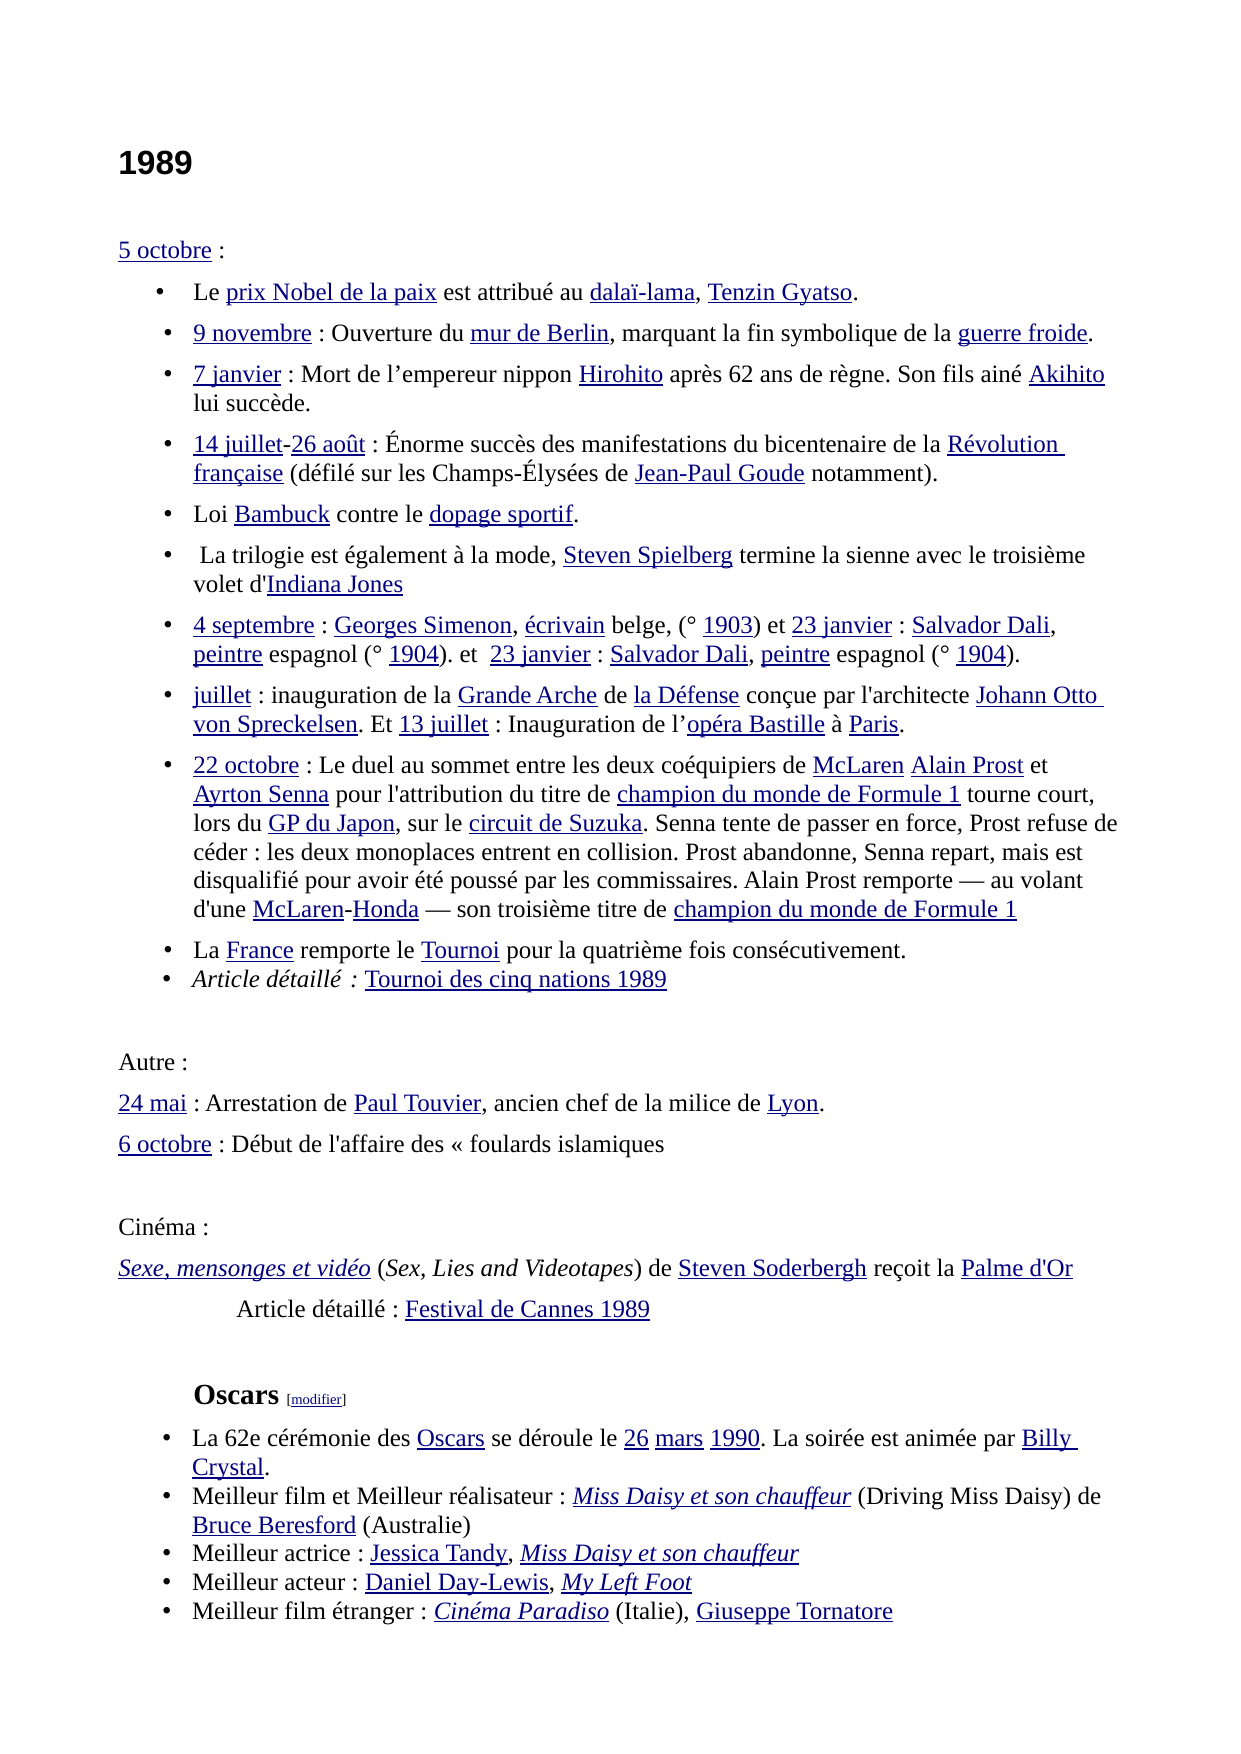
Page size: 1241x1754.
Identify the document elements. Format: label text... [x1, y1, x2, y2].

list Le prix Nobel de la paix est attribué au dalaï-lama, Tenzin Gyatso. [156, 277, 1122, 306]
subtitle 1989 [118, 143, 1122, 182]
list La 62e cérémonie des Oscars se déroule le 26 mars 1990. La soirée est animée par Billy Crystal. [162, 1423, 1122, 1481]
list 7 janvier : Mort de l’empereur nippon Hirohito après 62 ans de règne. Son fils ainé Akihito lui succède. [164, 359, 1122, 417]
subtitle Oscars [modifier] [118, 1377, 1122, 1411]
list Loi Bambuck contre le dopage sportif. [164, 499, 1122, 528]
list La France remporte le Tournoi pour la quatrième fois consécutivement. [164, 936, 1122, 964]
text 6 octobre : Début de l'affaire des « foulards islamiques [118, 1129, 1122, 1158]
list Meilleur acteur : Daniel Day-Lewis, My Left Foot [162, 1567, 1122, 1596]
text Sexe, mensonges et vidéo (Sex, Lies and Videotapes) de Steven Soderbergh reçoit la Palme d'Or [118, 1253, 1122, 1282]
text Autre : [118, 1047, 1122, 1076]
text 24 mai : Arrestation de Paul Touvier, ancien chef de la milice de Lyon. [118, 1088, 1122, 1117]
list Meilleur actrice : Jessica Tandy, Miss Daisy et son chauffeur [162, 1538, 1122, 1567]
list Meilleur film et Meilleur réalisateur : Miss Daisy et son chauffeur (Driving Miss Daisy) de Bruce Beresford (Australie) [162, 1481, 1122, 1538]
list 14 juillet-26 août : Énorme succès des manifestations du bicentenaire de la Révolution française (défilé sur les Champs-Élysées de Jean-Paul Goude notamment). [164, 429, 1122, 487]
text 5 octobre : [118, 236, 1122, 264]
list Article détaillé : Festival de Cannes 1989 [236, 1294, 1122, 1323]
list juillet : inauguration de la Grande Arche de la Défense conçue par l'architecte Johann Otto von Spreckelsen. Et 13 juillet : Inauguration de l’opéra Bastille à Paris. [164, 681, 1122, 738]
list Meilleur film étranger : Cinéma Paradiso (Italie), Giuseppe Tornatore [162, 1596, 1122, 1625]
list La trilogie est également à la mode, Steven Spielberg termine la sienne avec le troisième volet d'Indiana Jones [164, 541, 1122, 598]
list 9 novembre : Ouverture du mur de Berlin, marquant la fin symbolique de la guerre froide. [164, 318, 1122, 347]
list 22 octobre : Le duel au sommet entre les deux coéquipiers de McLaren Alain Prost et Ayrton Senna pour l'attribution du titre de champion du monde de Formule 1 tourne court, lors du GP du Japon, sur le circuit de Suzuka. Senna tente de passer en force, Prost refuse de céder : les deux monoplaces entrent en collision. Prost abandonne, Senna repart, mais est disqualifié pour avoir été poussé par les commissaires. Alain Prost remporte — au volant d'une McLaren-Honda — son troisième titre de champion du monde de Formule 1 [164, 751, 1122, 923]
text Cinéma : [118, 1212, 1122, 1241]
list Article détaillé : Tournoi des cinq nations 1989 [162, 964, 1122, 993]
list 4 septembre : Georges Simenon, écrivain belge, (° 1903) et 23 janvier : Salvador Dali, peintre espagnol (° 1904). et 23 janvier : Salvador Dali, peintre espagnol (° 1904). [164, 611, 1122, 668]
